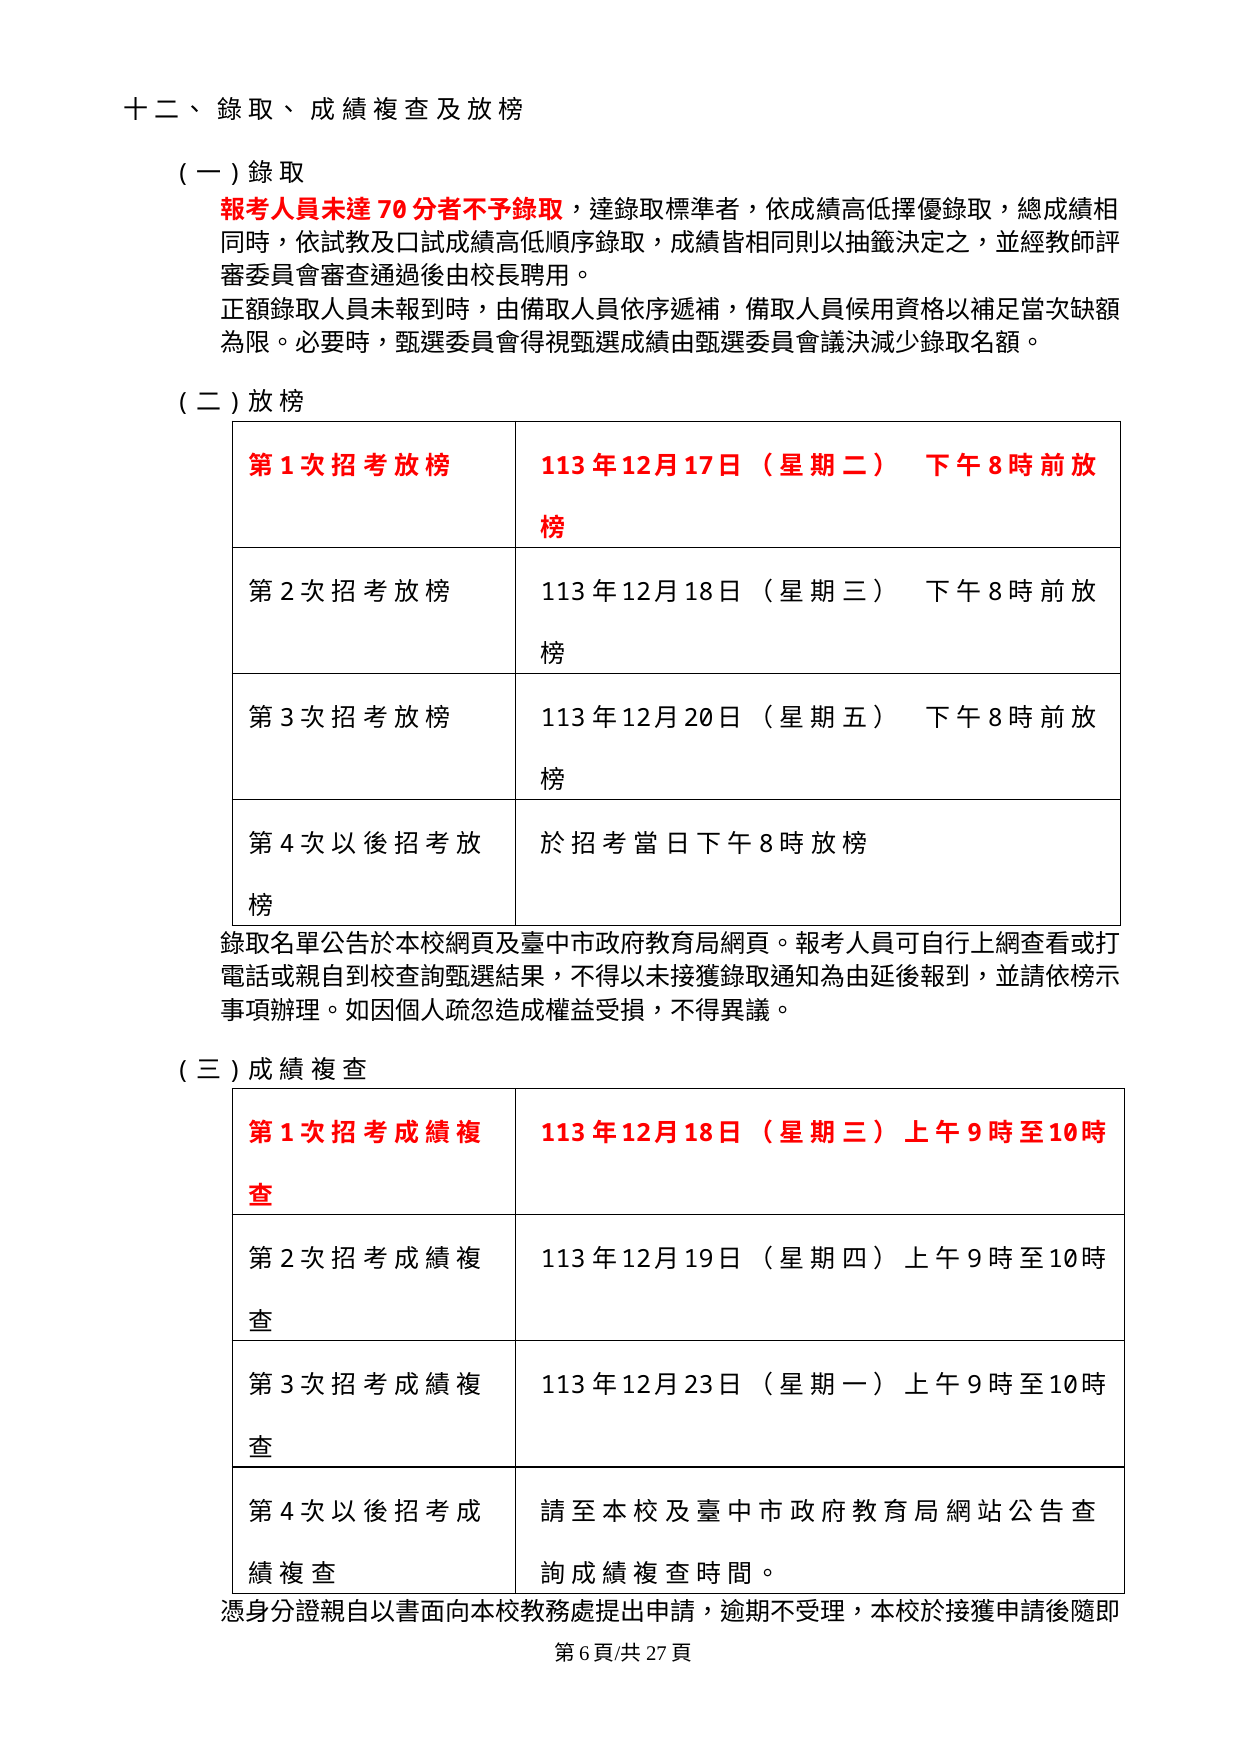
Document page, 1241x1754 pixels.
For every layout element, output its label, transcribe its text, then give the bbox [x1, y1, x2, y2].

text (二)放榜 [170, 358, 1120, 421]
table_cell 113年12月18日（星期三） 下午8時前放榜 [516, 548, 1120, 673]
table_cell 113年12月23日（星期一）上午9時至10時 [516, 1341, 1124, 1466]
table_cell 於招考當日下午8時放榜 [516, 800, 1120, 925]
table_cell 第2次招考成績複查 [233, 1215, 515, 1340]
table_header 第1次招考放榜 [233, 422, 515, 547]
table_cell 第4次以後招考放榜 [233, 800, 515, 925]
table_cell 請至本校及臺中市政府教育局網站公告查詢成績複查時間。 [516, 1468, 1124, 1592]
table_cell 第3次招考放榜 [233, 674, 515, 799]
text (一)錄取 [170, 129, 1120, 191]
text 錄取名單公告於本校網頁及臺中市政府教育局網頁。報考人員可自行上網查看或打電話或親自到校查詢甄選結果，不得以未接獲錄取通知為由延後報到，並請依榜示事項辦理。如因個人疏忽造成權益受損，不得異議。 [220, 926, 1120, 1026]
table_cell 第3次招考成績複查 [233, 1341, 515, 1466]
table_header 第1次招考成績複查 [233, 1089, 515, 1214]
table_cell 第2次招考放榜 [233, 548, 515, 673]
table_header 113年12月18日（星期三）上午9時至10時 [516, 1089, 1124, 1214]
text 十二、錄取、成績複查及放榜 [120, 66, 1120, 129]
table_cell 113年12月20日（星期五） 下午8時前放榜 [516, 674, 1120, 799]
text (三)成績複查 [170, 1026, 1120, 1088]
text 報考人員未達70分者不予錄取，達錄取標準者，依成績高低擇優錄取，總成績相同時，依試教及口試成績高低順序錄取，成績皆相同則以抽籤決定之，並經教師評審委員會審查通過後由校長聘用。 [220, 191, 1120, 291]
table_cell 113年12月19日（星期四）上午9時至10時 [516, 1215, 1124, 1340]
text 憑身分證親自以書面向本校教務處提出申請，逾期不受理，本校於接獲申請後隨即 [220, 1593, 1120, 1627]
table_header 113年12月17日（星期二） 下午8時前放榜 [516, 422, 1120, 547]
text 正額錄取人員未報到時，由備取人員依序遞補，備取人員候用資格以補足當次缺額為限。必要時，甄選委員會得視甄選成績由甄選委員會議決減少錄取名額。 [220, 291, 1120, 358]
table_cell 第4次以後招考成績複查 [233, 1468, 515, 1592]
